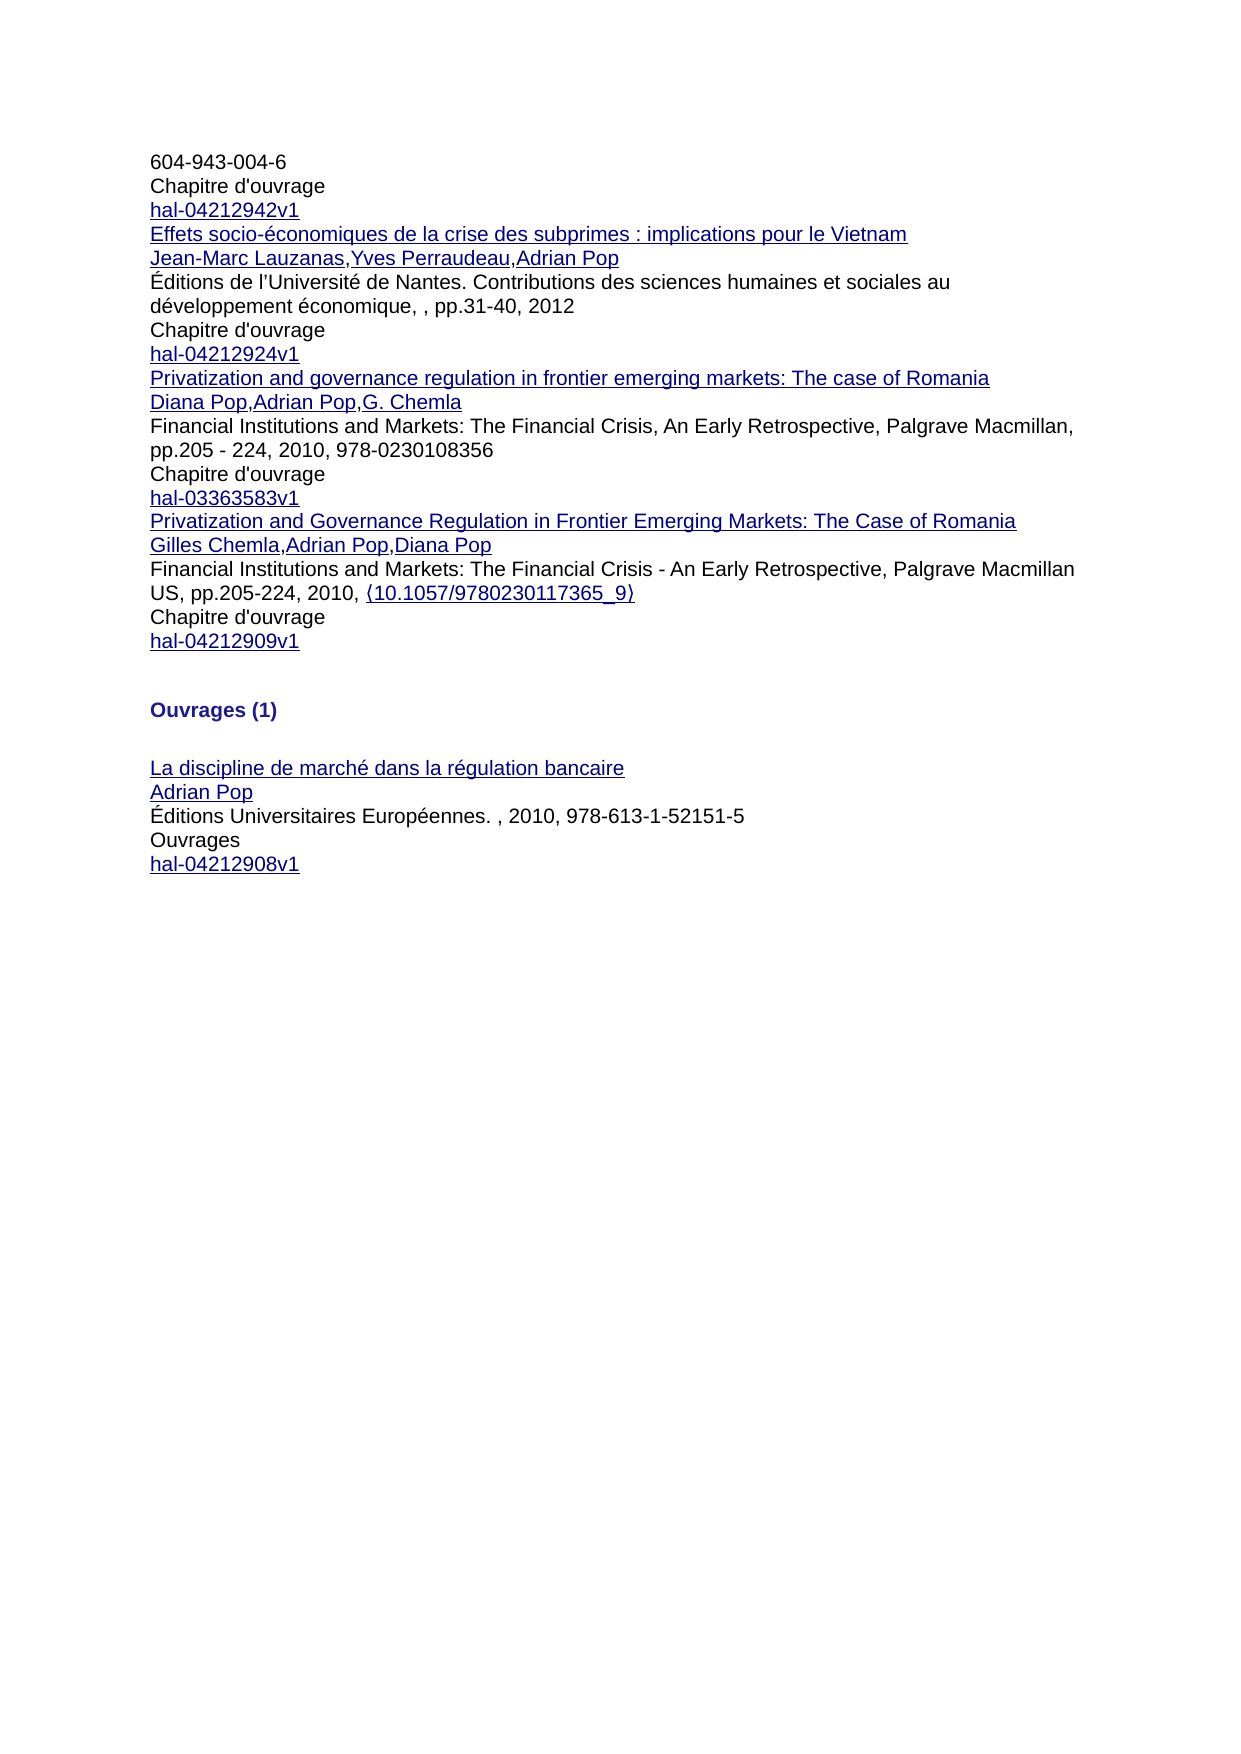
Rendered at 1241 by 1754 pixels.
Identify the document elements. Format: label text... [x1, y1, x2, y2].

table_cell Privatization and Governance Regulation in Frontier Emerging Markets: The Case of Romania Gilles Chemla,Adrian Pop,Diana Pop Financial Institutions and Markets: The Financial Crisis - An Early Retrospective, Palgrave Macmillan US, pp.205-224, 2010, ⟨10.1057/9780230117365_9⟩ Chapitre d'ouvrage hal-04212909v1 [150, 509, 1090, 653]
subtitle Ouvrages (1) [150, 698, 1090, 722]
table_header La discipline de marché dans la régulation bancaire Adrian Pop Éditions Universitaires Européennes. , 2010, 978-613-1-52151-5 Ouvrages hal-04212908v1 [150, 756, 1090, 876]
table_cell Systemic Risk during the Global Financial Crisis: Symptoms and Mechanisms of Propagation Adrian Pop Vietnam Academy of Social Sciences & French Development Agency AFD. The Perception and Management of Risk: Applied Methodological Approaches to Development, , pp.82-104, 2014, 978-604-943-004-6 Chapitre d'ouvrage hal-04212942v1 [150, 150, 1090, 222]
table_cell Privatization and governance regulation in frontier emerging markets: The case of Romania Diana Pop,Adrian Pop,G. Chemla Financial Institutions and Markets: The Financial Crisis, An Early Retrospective, Palgrave Macmillan, pp.205 - 224, 2010, 978-0230108356 Chapitre d'ouvrage hal-03363583v1 [150, 366, 1090, 509]
table_cell Effets socio-économiques de la crise des subprimes : implications pour le Vietnam Jean-Marc Lauzanas,Yves Perraudeau,Adrian Pop Éditions de l’Université de Nantes. Contributions des sciences humaines et sociales au développement économique, , pp.31-40, 2012 Chapitre d'ouvrage hal-04212924v1 [150, 222, 1090, 366]
